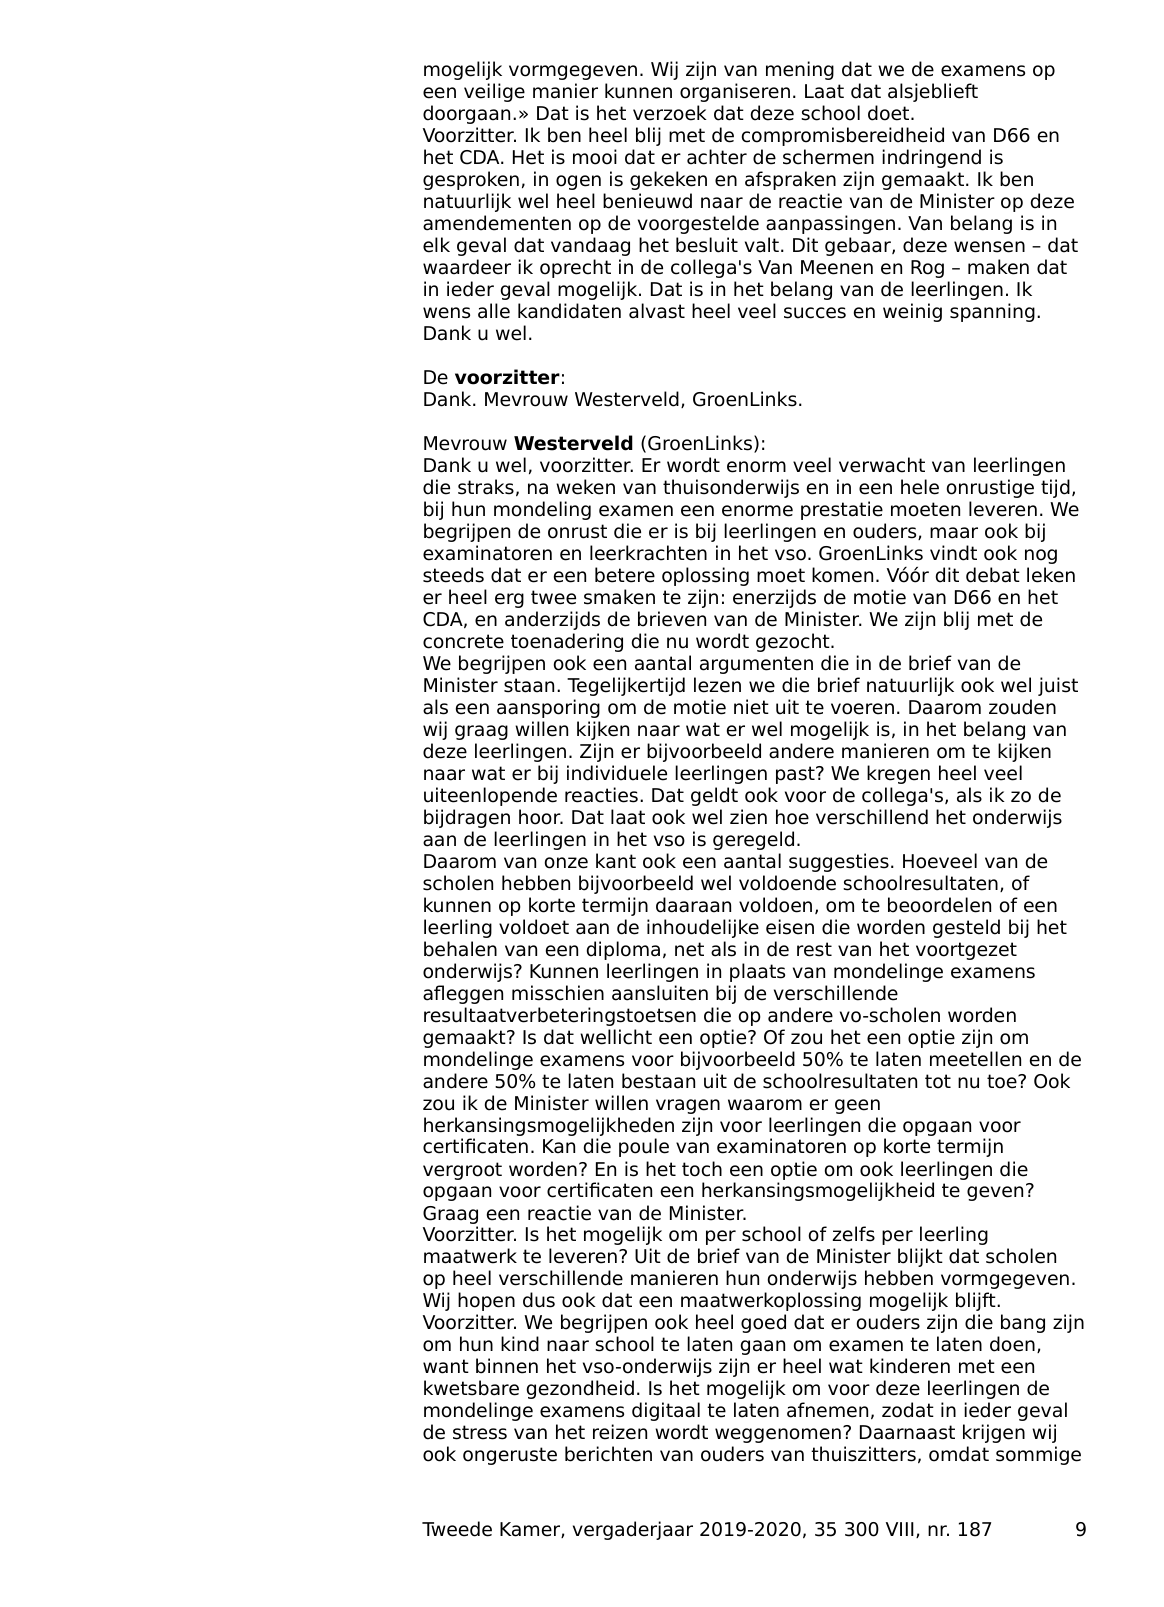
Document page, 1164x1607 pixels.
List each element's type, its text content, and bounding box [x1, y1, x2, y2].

text Dank u wel, voorzitter. Er wordt enorm veel verwacht van leerlingen die straks, na weken van thuisonderwijs en in een hele onrustige tijd, bij hun mondeling examen een enorme prestatie moeten leveren. We begrijpen de onrust die er is bij leerlingen en ouders, maar ook bij examinatoren en leerkrachten in het vso. GroenLinks vindt ook nog steeds dat er een betere oplossing moet komen. Vóór dit debat leken er heel erg twee smaken te zijn: enerzijds de motie van D66 en het CDA, en anderzijds de brieven van de Minister. We zijn blij met de concrete toenadering die nu wordt gezocht. [422, 455, 1087, 653]
text Daarom van onze kant ook een aantal suggesties. Hoeveel van de scholen hebben bijvoorbeeld wel voldoende schoolresultaten, of kunnen op korte termijn daaraan voldoen, om te beoordelen of een leerling voldoet aan de inhoudelijke eisen die worden gesteld bij het behalen van een diploma, net als in de rest van het voortgezet onderwijs? Kunnen leerlingen in plaats van mondelinge examens afleggen misschien aansluiten bij de verschillende resultaatverbeteringstoetsen die op andere vo-scholen worden gemaakt? Is dat wellicht een optie? Of zou het een optie zijn om mondelinge examens voor bijvoorbeeld 50% te laten meetellen en de andere 50% te laten bestaan uit de schoolresultaten tot nu toe? Ook zou ik de Minister willen vragen waarom er geen herkansingsmogelijkheden zijn voor leerlingen die opgaan voor certificaten. Kan die poule van examinatoren op korte termijn vergroot worden? En is het toch een optie om ook leerlingen die opgaan voor certificaten een herkansingsmogelijkheid te geven? Graag een reactie van de Minister. [422, 851, 1087, 1224]
text Dank u wel. [422, 323, 1087, 345]
text Voorzitter. We begrijpen ook heel goed dat er ouders zijn die bang zijn om hun kind naar school te laten gaan om examen te laten doen, want binnen het vso-onderwijs zijn er heel wat kinderen met een kwetsbare gezondheid. Is het mogelijk om voor deze leerlingen de mondelinge examens digitaal te laten afnemen, zodat in ieder geval de stress van het reizen wordt weggenomen? Daarnaast krijgen wij ook ongeruste berichten van ouders van thuiszitters, omdat sommige [422, 1312, 1087, 1466]
text De voorzitter: [422, 367, 1087, 389]
text We begrijpen ook een aantal argumenten die in de brief van de Minister staan. Tegelijkertijd lezen we die brief natuurlijk ook wel juist als een aansporing om de motie niet uit te voeren. Daarom zouden wij graag willen kijken naar wat er wel mogelijk is, in het belang van deze leerlingen. Zijn er bijvoorbeeld andere manieren om te kijken naar wat er bij individuele leerlingen past? We kregen heel veel uiteenlopende reacties. Dat geldt ook voor de collega's, als ik zo de bijdragen hoor. Dat laat ook wel zien hoe verschillend het onderwijs aan de leerlingen in het vso is geregeld. [422, 653, 1087, 851]
text mogelijk vormgegeven. Wij zijn van mening dat we de examens op een veilige manier kunnen organiseren. Laat dat alsjeblieft doorgaan.» Dat is het verzoek dat deze school doet. [422, 59, 1087, 125]
text Voorzitter. Ik ben heel blij met de compromisbereidheid van D66 en het CDA. Het is mooi dat er achter de schermen indringend is gesproken, in ogen is gekeken en afspraken zijn gemaakt. Ik ben natuurlijk wel heel benieuwd naar de reactie van de Minister op deze amendementen op de voorgestelde aanpassingen. Van belang is in elk geval dat vandaag het besluit valt. Dit gebaar, deze wensen – dat waardeer ik oprecht in de collega's Van Meenen en Rog – maken dat in ieder geval mogelijk. Dat is in het belang van de leerlingen. Ik wens alle kandidaten alvast heel veel succes en weinig spanning. [422, 125, 1087, 323]
text Dank. Mevrouw Westerveld, GroenLinks. [422, 389, 1087, 411]
text Voorzitter. Is het mogelijk om per school of zelfs per leerling maatwerk te leveren? Uit de brief van de Minister blijkt dat scholen op heel verschillende manieren hun onderwijs hebben vormgegeven. Wij hopen dus ook dat een maatwerkoplossing mogelijk blijft. [422, 1224, 1087, 1312]
text Mevrouw Westerveld (GroenLinks): [422, 433, 1087, 455]
